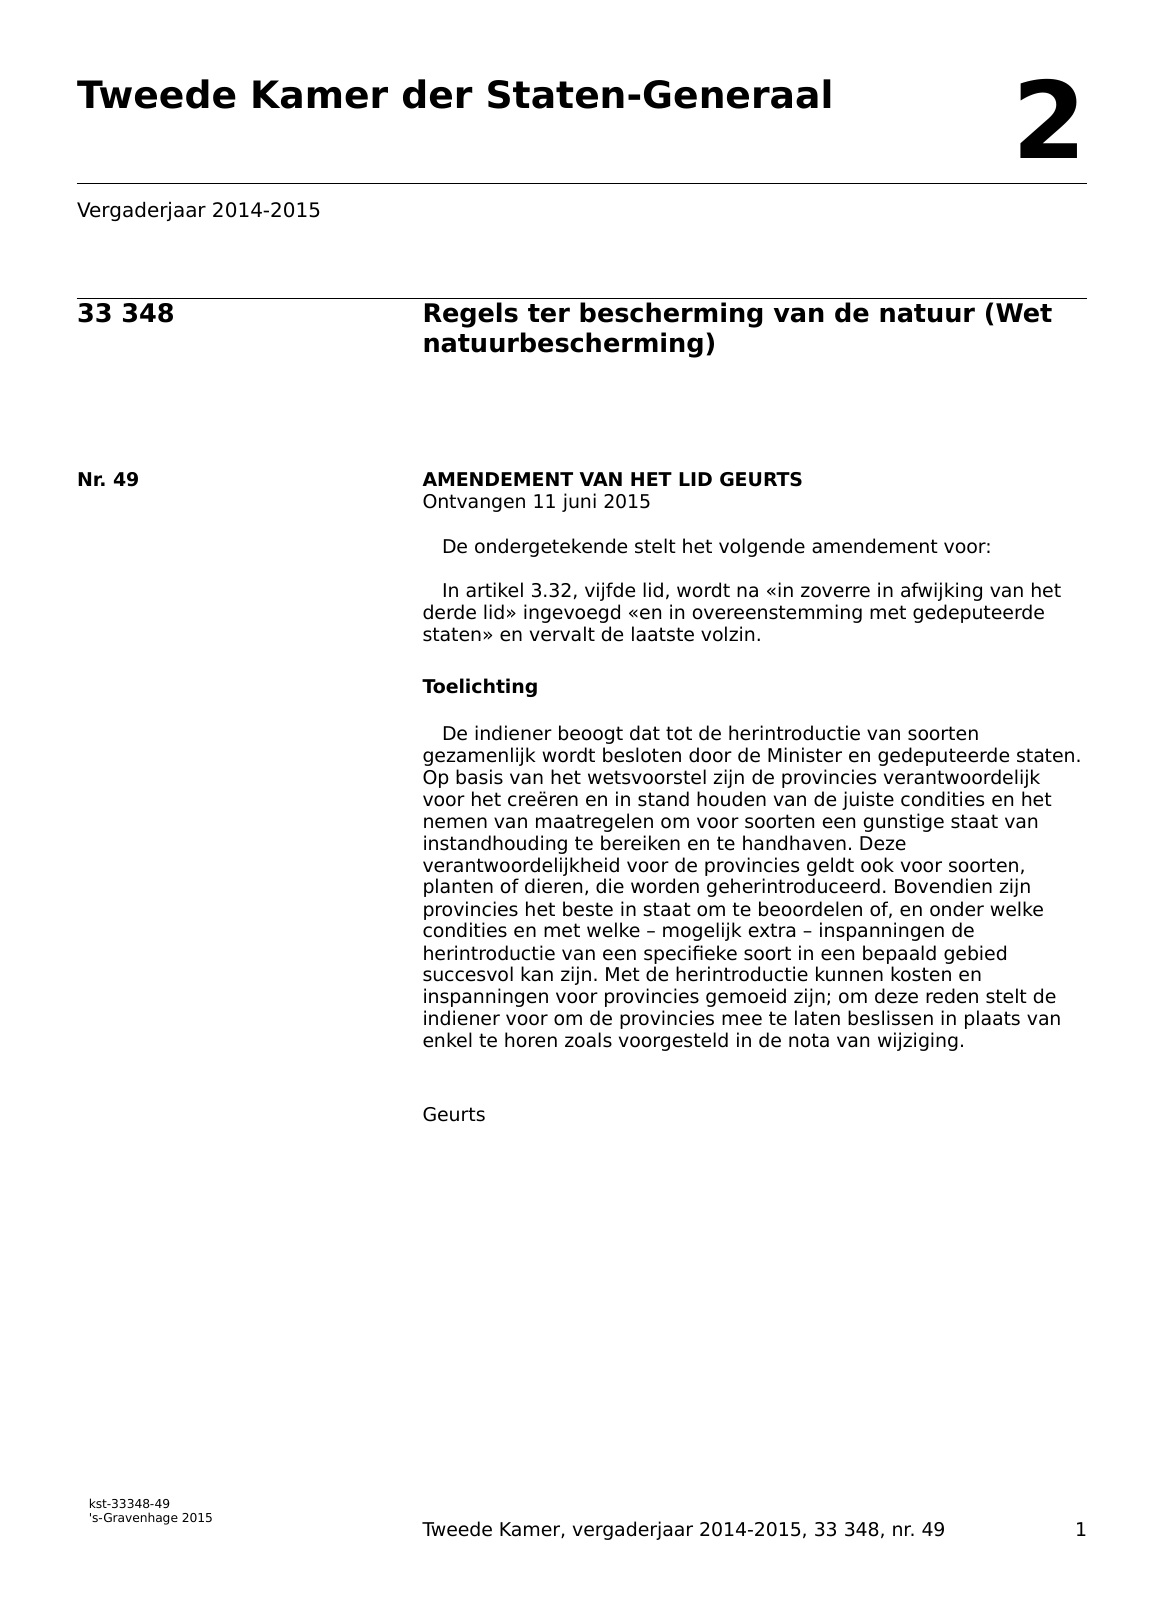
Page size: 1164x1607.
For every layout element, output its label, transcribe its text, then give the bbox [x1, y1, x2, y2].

text In artikel 3.32, vijfde lid, wordt na «in zoverre in afwijking van het derde lid» ingevoegd «en in overeenstemming met gedeputeerde staten» en vervalt de laatste volzin. [422, 580, 1087, 646]
text De ondergetekende stelt het volgende amendement voor: [422, 536, 1087, 557]
subtitle 33 348 Regels ter bescherming van de natuur (Wet natuurbescherming) [77, 299, 1087, 358]
text De indiener beoogt dat tot de herintroductie van soorten gezamenlijk wordt besloten door de Minister en gedeputeerde staten. Op basis van het wetsvoorstel zijn de provincies verantwoordelijk voor het creëren en in stand houden van de juiste condities en het nemen van maatregelen om voor soorten een gunstige staat van instandhouding te bereiken en te handhaven. Deze verantwoordelijkheid voor de provincies geldt ook voor soorten, planten of dieren, die worden geherintroduceerd. Bovendien zijn provincies het beste in staat om te beoordelen of, en onder welke condities en met welke – mogelijk extra – inspanningen de herintroductie van een specifieke soort in een bepaald gebied succesvol kan zijn. Met de herintroductie kunnen kosten en inspanningen voor provincies gemoeid zijn; om deze reden stelt de indiener voor om de provincies mee te laten beslissen in plaats van enkel te horen zoals voorgesteld in de nota van wijziging. [422, 723, 1087, 1052]
subtitle Nr. 49 AMENDEMENT VAN HET LID GEURTS [77, 469, 1087, 491]
text Geurts [422, 1082, 1087, 1126]
table_cell Vergaderjaar 2014-2015 [77, 184, 1087, 298]
subtitle Toelichting [422, 676, 1087, 698]
table_header 2 [886, 59, 1087, 183]
text kst-33348-49 [88, 1497, 323, 1511]
text 's-Gravenhage 2015 [88, 1511, 323, 1525]
text Ontvangen 11 juni 2015 [422, 491, 1087, 513]
table_header Tweede Kamer der Staten-Generaal [77, 59, 886, 183]
